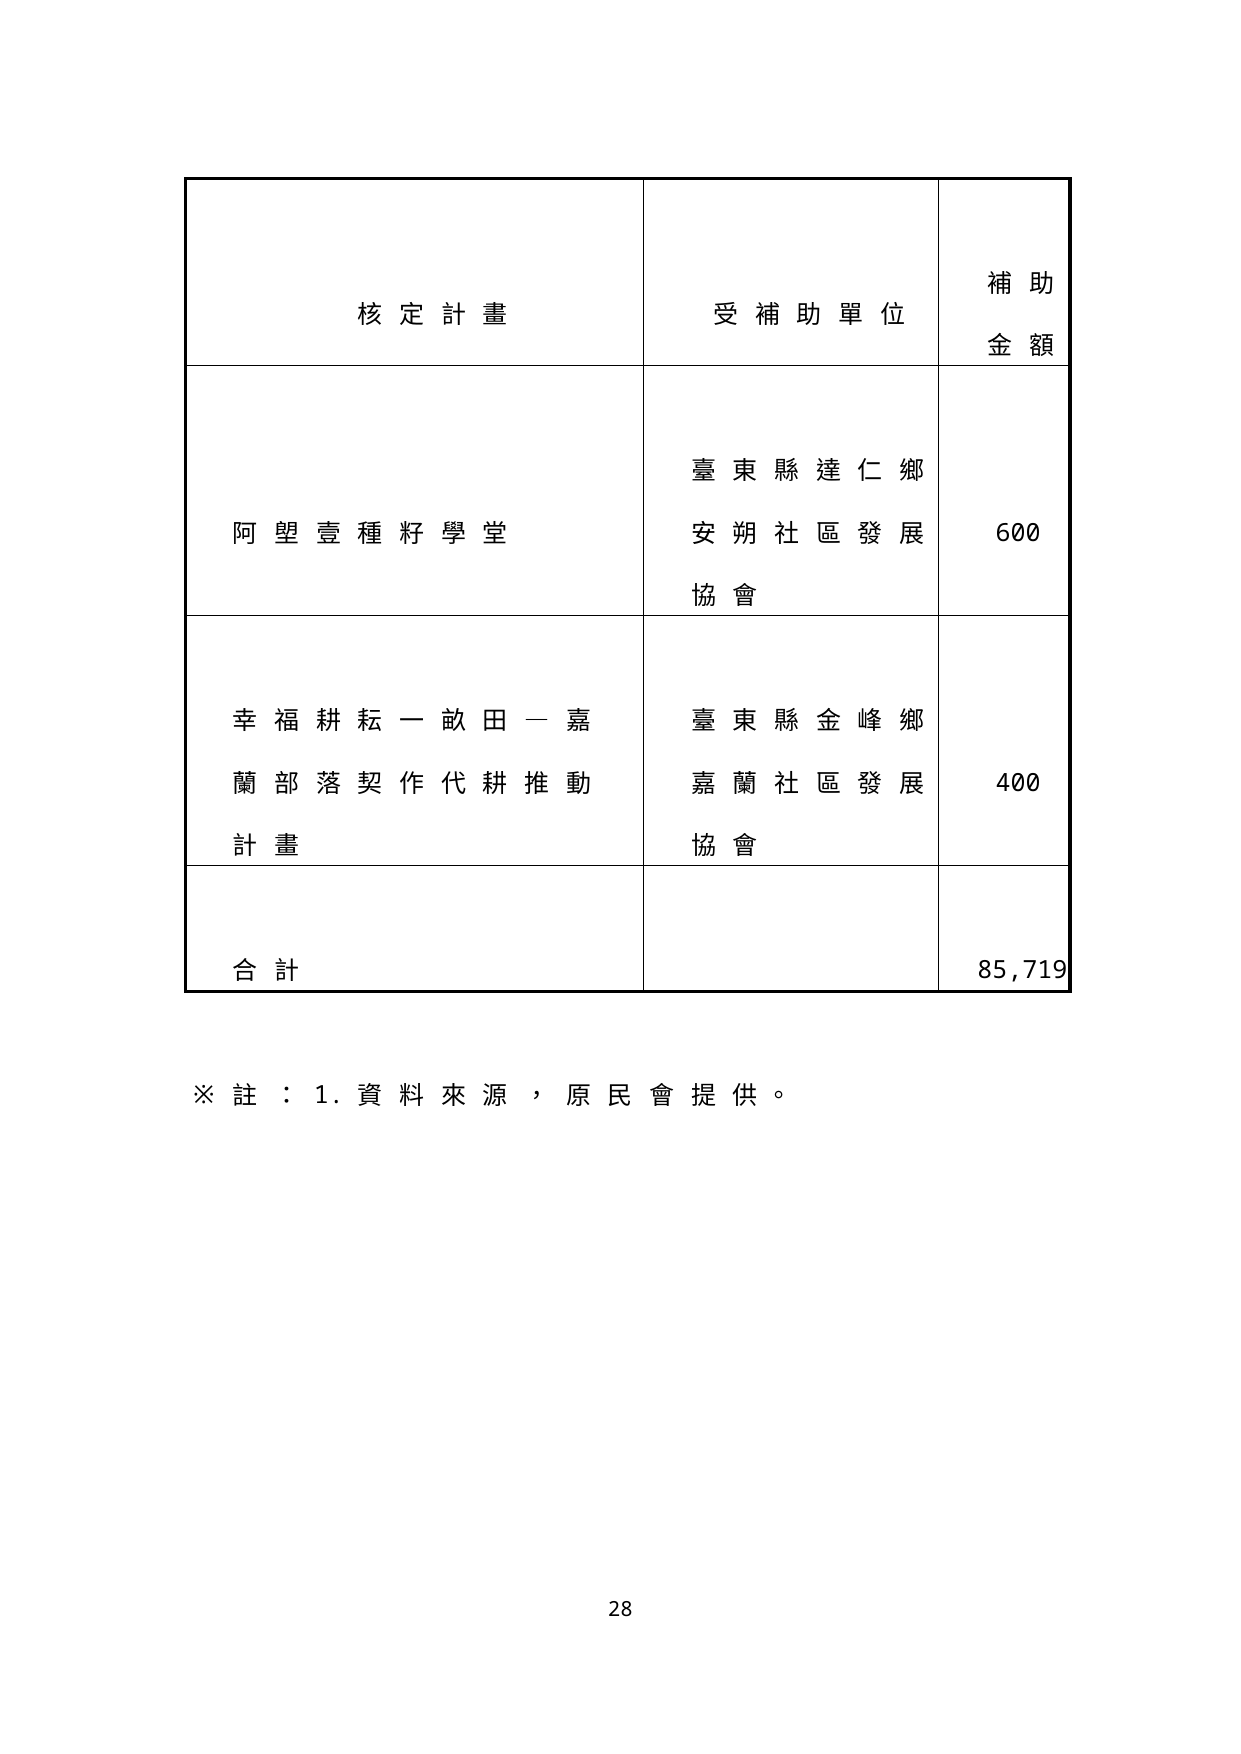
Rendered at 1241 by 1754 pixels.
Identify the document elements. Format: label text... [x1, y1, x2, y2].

text ※註：1.資料來源，原民會提供。 [183, 1052, 1058, 1115]
table_cell 合計 [187, 866, 643, 990]
table_cell 阿塱壹種籽學堂 [187, 366, 643, 615]
table_header 受補助單位 [644, 180, 938, 365]
table_cell 600 [939, 366, 1068, 615]
table_header 補助金額 [939, 180, 1068, 365]
table_header 核定計畫 [187, 180, 643, 365]
table_cell [644, 866, 938, 990]
table_cell 臺東縣金峰鄉嘉蘭社區發展協會 [644, 616, 938, 865]
table_cell 400 [939, 616, 1068, 865]
table_cell 85,719 [939, 866, 1068, 990]
table_cell 幸福耕耘一畝田—嘉蘭部落契作代耕推動計畫 [187, 616, 643, 865]
table_cell 臺東縣達仁鄉安朔社區發展協會 [644, 366, 938, 615]
